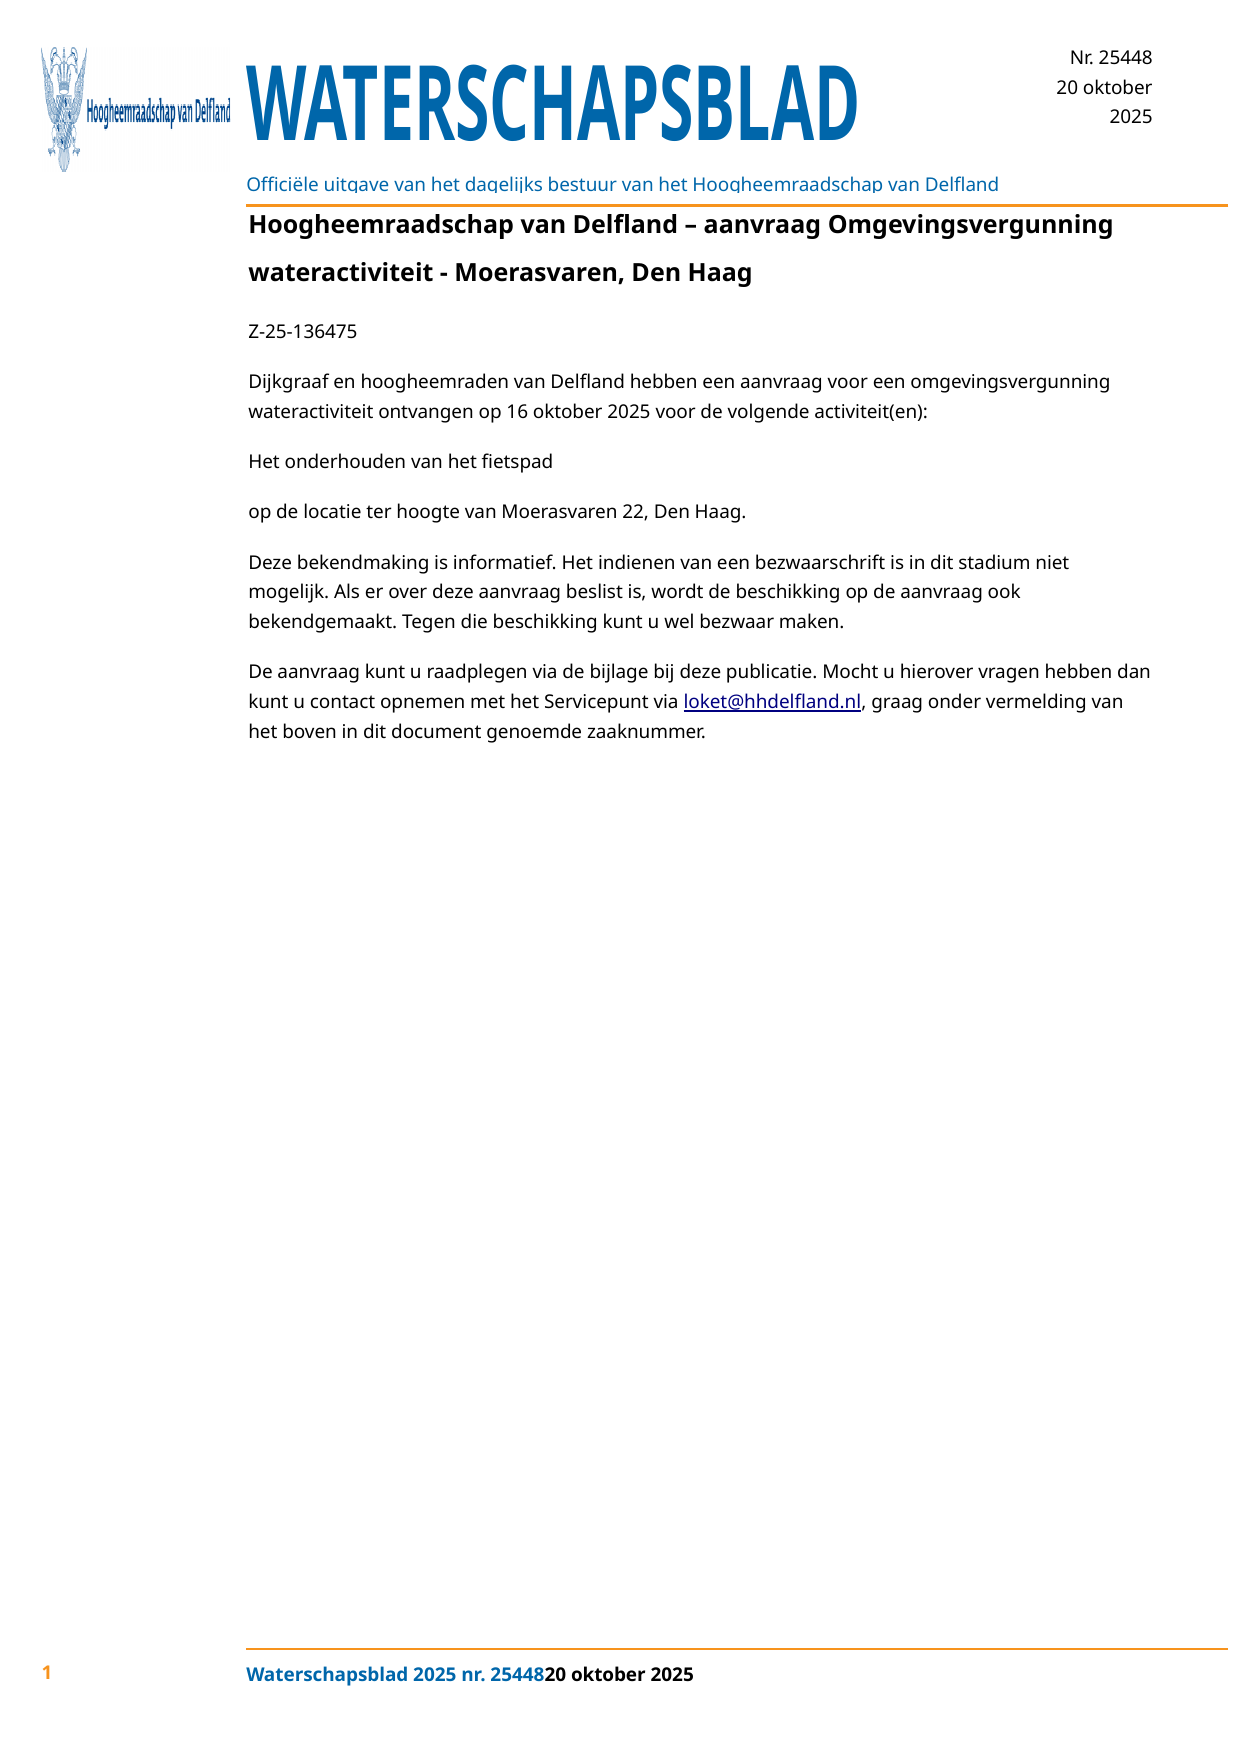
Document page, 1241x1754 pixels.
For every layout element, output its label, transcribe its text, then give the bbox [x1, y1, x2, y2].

text op de locatie ter hoogte van Moerasvaren 22, Den Haag. [248, 499, 1152, 524]
text Deze bekendmaking is informatief. Het indienen van een bezwaarschrift is in dit stadium niet mogelijk. Als er over deze aanvraag beslist is, wordt de beschikking op de aanvraag ook bekendgemaakt. Tegen die beschikking kunt u wel bezwaar maken. [248, 549, 1152, 634]
text Dijkgraaf en hoogheemraden van Delfland hebben een aanvraag voor een omgevingsvergunning wateractiviteit ontvangen op 16 oktober 2025 voor de volgende activiteit(en): [248, 368, 1152, 424]
picture [41, 47, 231, 172]
text Het onderhouden van het fietspad [248, 448, 1152, 474]
text Hoogheemraadschap van Delfland – aanvraag Omgevingsvergunning wateractiviteit - Moerasvaren, Den Haag [248, 207, 1152, 288]
text De aanvraag kunt u raadplegen via de bijlage bij deze publicatie. Mocht u hierover vragen hebben dan kunt u contact opnemen met het Servicepunt via loket@hhdelfland.nl, graag onder vermelding van het boven in dit document genoemde zaaknummer. [248, 659, 1152, 744]
text Z-25-136475 [248, 318, 1152, 344]
